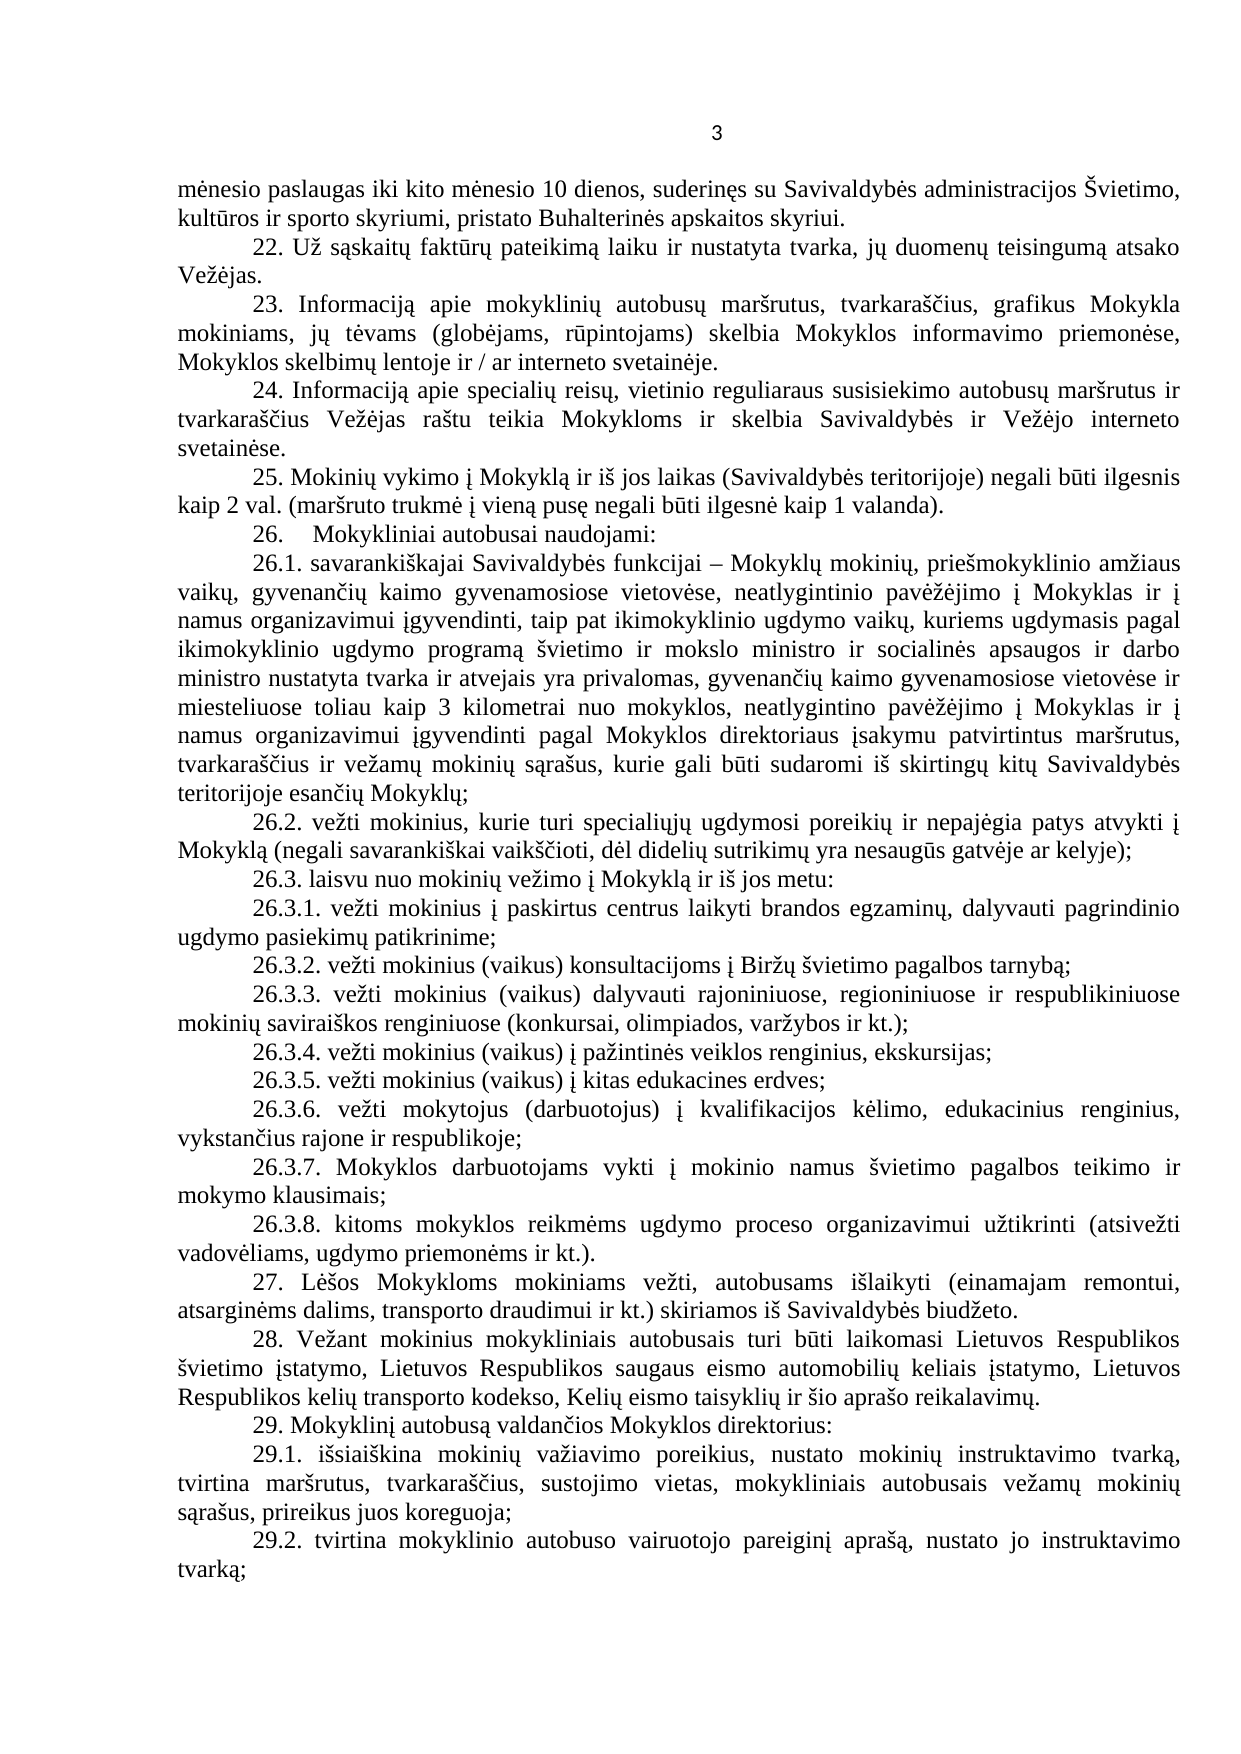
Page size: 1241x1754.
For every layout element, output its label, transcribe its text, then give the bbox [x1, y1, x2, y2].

text 24. Informaciją apie specialių reisų, vietinio reguliaraus susisiekimo autobusų maršrutus ir tvarkaraščius Vežėjas raštu teikia Mokykloms ir skelbia Savivaldybės ir Vežėjo interneto svetainėse. [177, 375, 1181, 462]
text 26.3.6. vežti mokytojus (darbuotojus) į kvalifikacijos kėlimo, edukacinius renginius, vykstančius rajone ir respublikoje; [177, 1094, 1181, 1152]
text 28. Vežant mokinius mokykliniais autobusais turi būti laikomasi Lietuvos Respublikos švietimo įstatymo, Lietuvos Respublikos saugaus eismo automobilių keliais įstatymo, Lietuvos Respublikos kelių transporto kodekso, Kelių eismo taisyklių ir šio aprašo reikalavimų. [177, 1324, 1181, 1410]
text 26.3.7. Mokyklos darbuotojams vykti į mokinio namus švietimo pagalbos teikimo ir mokymo klausimais; [177, 1152, 1181, 1209]
text 26.3. laisvu nuo mokinių vežimo į Mokyklą ir iš jos metu: [177, 864, 1181, 893]
text mėnesio paslaugas iki kito mėnesio 10 dienos, suderinęs su Savivaldybės administracijos Švietimo, kultūros ir sporto skyriumi, pristato Buhalterinės apskaitos skyriui. [177, 174, 1181, 232]
text 29.1. išsiaiškina mokinių važiavimo poreikius, nustato mokinių instruktavimo tvarką, tvirtina maršrutus, tvarkaraščius, sustojimo vietas, mokykliniais autobusais vežamų mokinių sąrašus, prireikus juos koreguoja; [177, 1439, 1181, 1525]
text 25. Mokinių vykimo į Mokyklą ir iš jos laikas (Savivaldybės teritorijoje) negali būti ilgesnis kaip 2 val. (maršruto trukmė į vieną pusę negali būti ilgesnė kaip 1 valanda). [177, 462, 1181, 519]
text 23. Informaciją apie mokyklinių autobusų maršrutus, tvarkaraščius, grafikus Mokykla mokiniams, jų tėvams (globėjams, rūpintojams) skelbia Mokyklos informavimo priemonėse, Mokyklos skelbimų lentoje ir / ar interneto svetainėje. [177, 289, 1181, 375]
text 26.3.5. vežti mokinius (vaikus) į kitas edukacines erdves; [177, 1065, 1181, 1094]
text 22. Už sąskaitų faktūrų pateikimą laiku ir nustatyta tvarka, jų duomenų teisingumą atsako Vežėjas. [177, 232, 1181, 289]
text 26.1. savarankiškajai Savivaldybės funkcijai – Mokyklų mokinių, priešmokyklinio amžiaus vaikų, gyvenančių kaimo gyvenamosiose vietovėse, neatlygintinio pavėžėjimo į Mokyklas ir į namus organizavimui įgyvendinti, taip pat ikimokyklinio ugdymo vaikų, kuriems ugdymasis pagal ikimokyklinio ugdymo programą švietimo ir mokslo ministro ir socialinės apsaugos ir darbo ministro nustatyta tvarka ir atvejais yra privalomas, gyvenančių kaimo gyvenamosiose vietovėse ir miesteliuose toliau kaip 3 kilometrai nuo mokyklos, neatlygintino pavėžėjimo į Mokyklas ir į namus organizavimui įgyvendinti pagal Mokyklos direktoriaus įsakymu patvirtintus maršrutus, tvarkaraščius ir vežamų mokinių sąrašus, kurie gali būti sudaromi iš skirtingų kitų Savivaldybės teritorijoje esančių Mokyklų; [177, 548, 1181, 807]
text 29. Mokyklinį autobusą valdančios Mokyklos direktorius: [177, 1410, 1181, 1439]
text 26.3.1. vežti mokinius į paskirtus centrus laikyti brandos egzaminų, dalyvauti pagrindinio ugdymo pasiekimų patikrinime; [177, 893, 1181, 950]
text 26.3.2. vežti mokinius (vaikus) konsultacijoms į Biržų švietimo pagalbos tarnybą; [177, 950, 1181, 979]
text 26.3.3. vežti mokinius (vaikus) dalyvauti rajoniniuose, regioniniuose ir respublikiniuose mokinių saviraiškos renginiuose (konkursai, olimpiados, varžybos ir kt.); [177, 979, 1181, 1037]
text 26.3.8. kitoms mokyklos reikmėms ugdymo proceso organizavimui užtikrinti (atsivežti vadovėliams, ugdymo priemonėms ir kt.). [177, 1209, 1181, 1267]
text 26.3.4. vežti mokinius (vaikus) į pažintinės veiklos renginius, ekskursijas; [177, 1037, 1181, 1065]
text 26.2. vežti mokinius, kurie turi specialiųjų ugdymosi poreikių ir nepajėgia patys atvykti į Mokyklą (negali savarankiškai vaikščioti, dėl didelių sutrikimų yra nesaugūs gatvėje ar kelyje); [177, 807, 1181, 864]
text 27. Lėšos Mokykloms mokiniams vežti, autobusams išlaikyti (einamajam remontui, atsarginėms dalims, transporto draudimui ir kt.) skiriamos iš Savivaldybės biudžeto. [177, 1267, 1181, 1324]
text 26. Mokykliniai autobusai naudojami: [177, 519, 1181, 548]
text 29.2. tvirtina mokyklinio autobuso vairuotojo pareiginį aprašą, nustato jo instruktavimo tvarką; [177, 1525, 1181, 1583]
